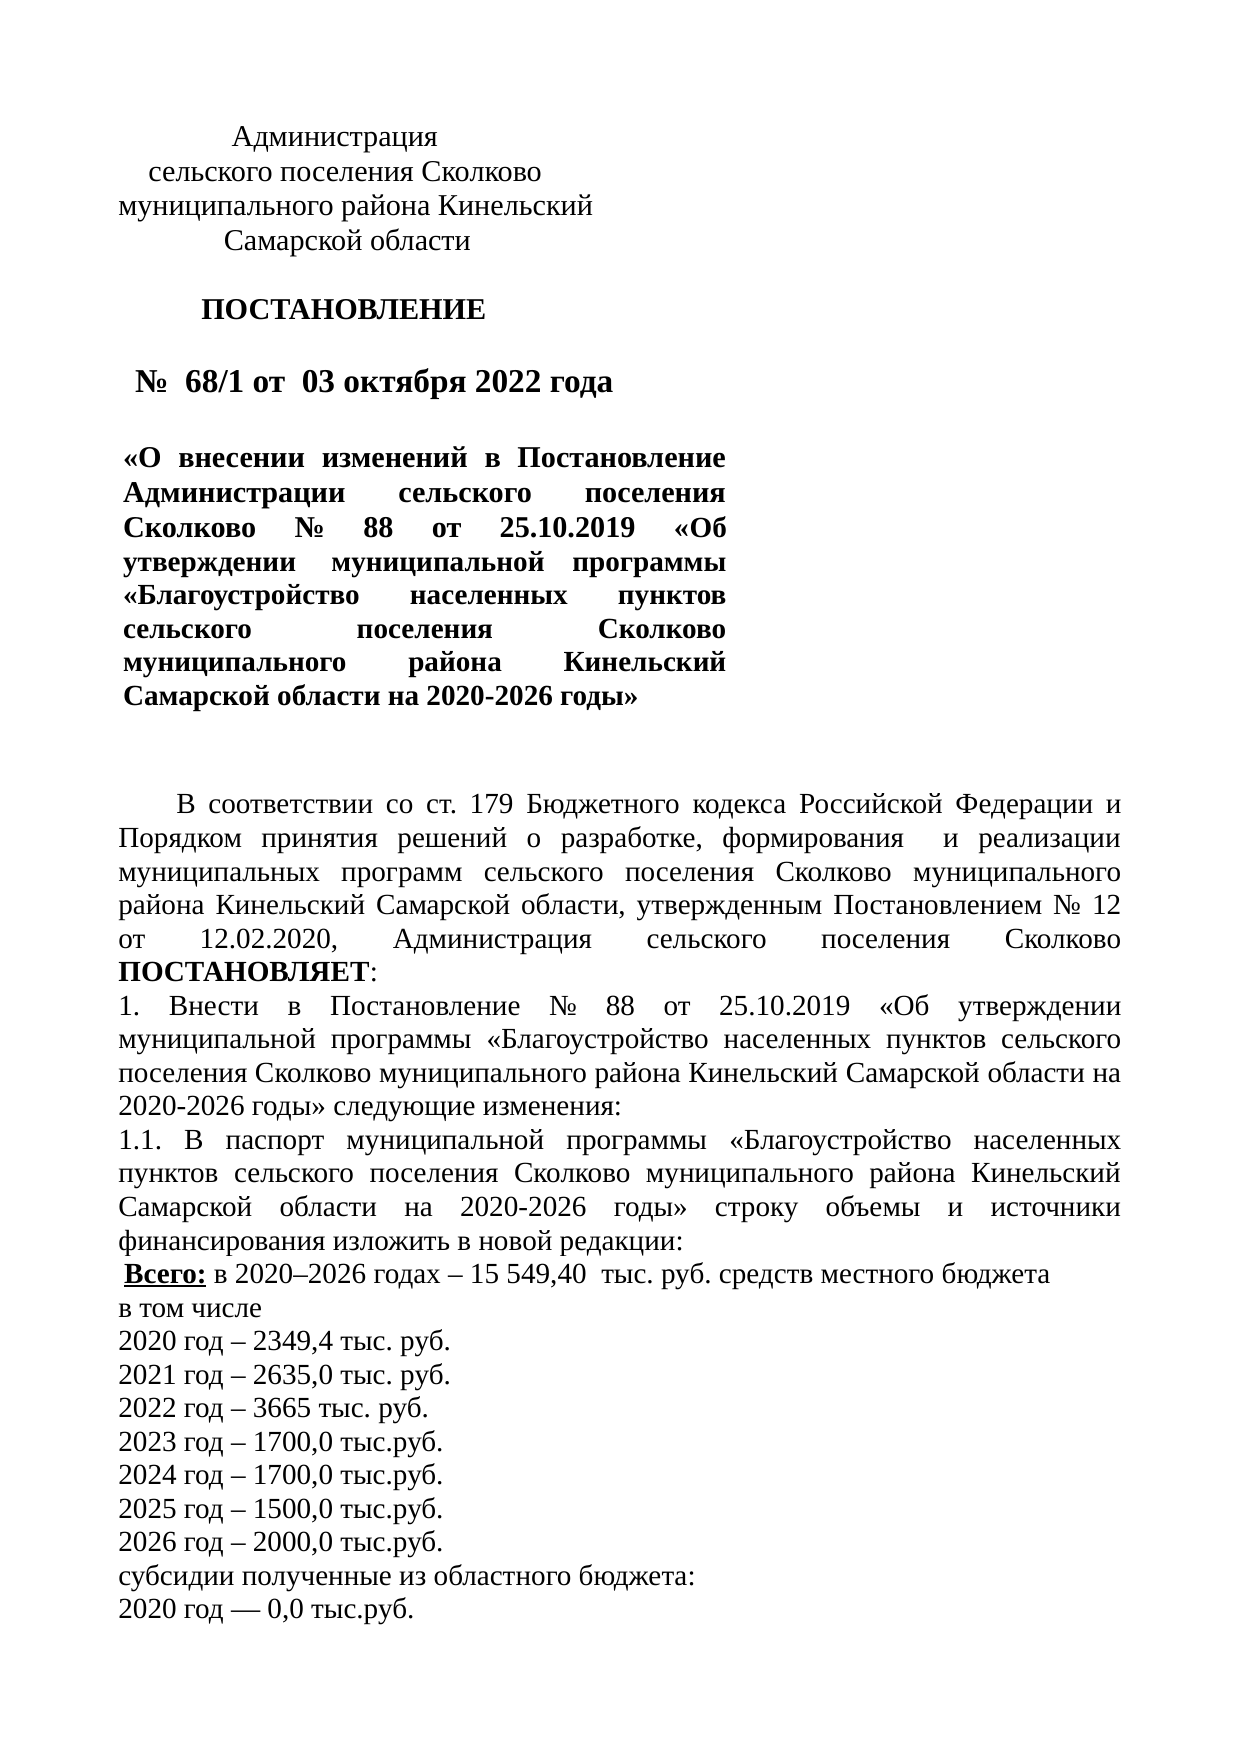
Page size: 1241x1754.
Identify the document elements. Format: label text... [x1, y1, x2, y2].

text 2020 год – 2349,4 тыс. руб. [118, 1323, 1122, 1357]
text 1.1. В паспорт муниципальной программы «Благоустройство населенных пунктов сельского поселения Сколково муниципального района Кинельский Самарской области на 2020-2026 годы» строку объемы и источники финансирования изложить в новой редакции: [118, 1122, 1122, 1256]
text муниципального района Кинельский [118, 187, 1122, 222]
text Всего: в 2020–2026 годах – 15 549,40 тыс. руб. средств местного бюджета [118, 1256, 1122, 1290]
text В соответствии со ст. 179 Бюджетного кодекса Российской Федерации и Порядком принятия решений о разработке, формирования и реализации муниципальных программ сельского поселения Сколково муниципального района Кинельский Самарской области, утвержденным Постановлением № 12 от 12.02.2020, Администрация сельского поселения Сколково ПОСТАНОВЛЯЕТ: [118, 787, 1122, 988]
text 2022 год – 3665 тыс. руб. [118, 1390, 1122, 1424]
text Администрация [118, 118, 1122, 153]
text ПОСТАНОВЛЕНИЕ [118, 292, 1122, 326]
text Самарской области [118, 222, 1122, 257]
text 2023 год – 1700,0 тыс.руб. [118, 1424, 1122, 1457]
text в том числе [118, 1290, 1122, 1323]
text 2025 год – 1500,0 тыс.руб. [118, 1491, 1122, 1524]
text № 68/1 от 03 октября 2022 года [118, 361, 1122, 399]
text 2024 год – 1700,0 тыс.руб. [118, 1457, 1122, 1491]
text 2026 год – 2000,0 тыс.руб. [118, 1524, 1122, 1558]
table_header «О внесении изменений в Постановление Администрации сельского поселения Сколково № 88 от 25.10.2019 «Об утверждении муниципальной программы «Благоустройство населенных пунктов сельского поселения Сколково муниципального района Кинельский Самарской области на 2020-2026 годы» [117, 434, 732, 717]
text сельского поселения Сколково [118, 153, 1122, 187]
text 1. Внести в Постановление № 88 от 25.10.2019 «Об утверждении муниципальной программы «Благоустройство населенных пунктов сельского поселения Сколково муниципального района Кинельский Самарской области на 2020-2026 годы» следующие изменения: [118, 988, 1122, 1122]
text субсидии полученные из областного бюджета: [118, 1558, 1122, 1592]
text 2021 год – 2635,0 тыс. руб. [118, 1357, 1122, 1390]
text 2020 год — 0,0 тыс.руб. [118, 1592, 1122, 1625]
